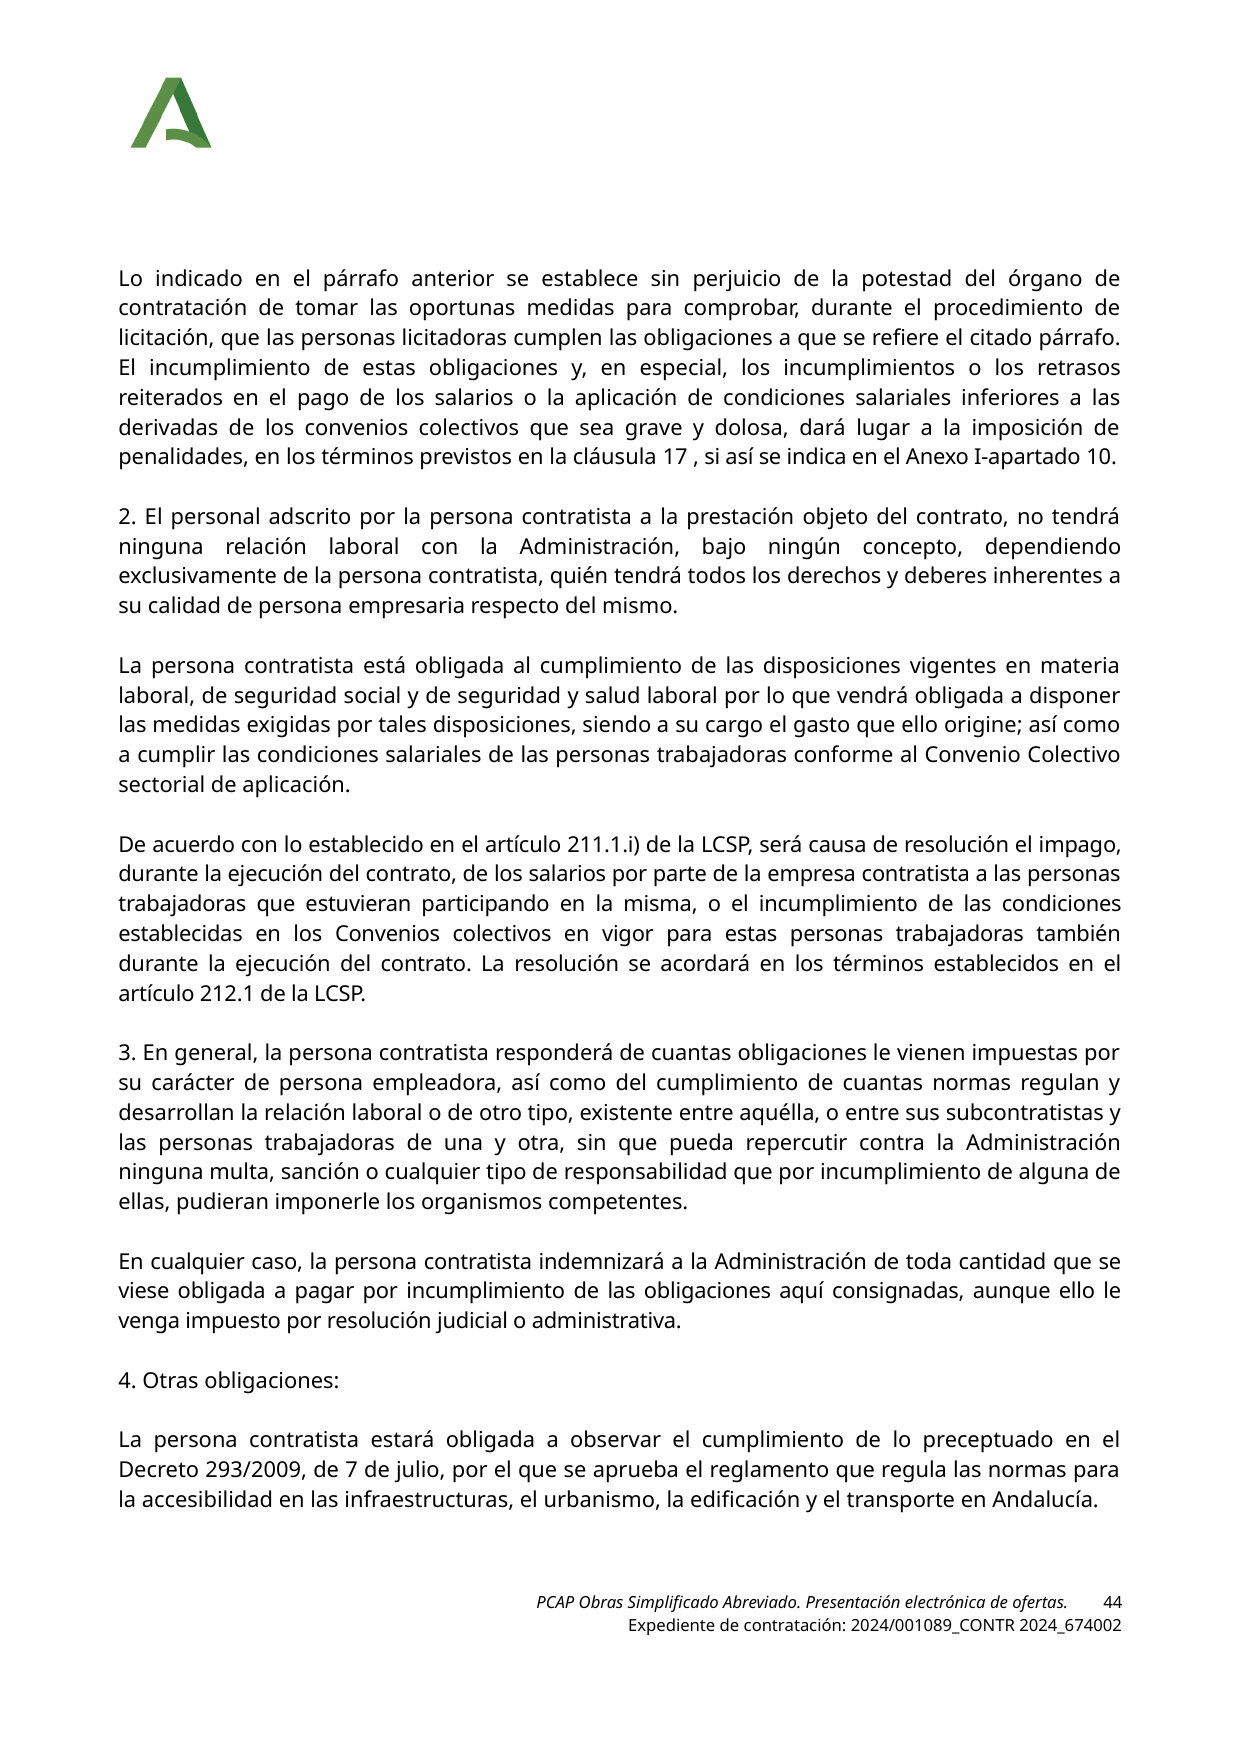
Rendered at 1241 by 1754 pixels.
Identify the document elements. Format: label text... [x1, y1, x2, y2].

picture [127, 73, 216, 152]
text 4. Otras obligaciones: [118, 1365, 1122, 1394]
text Lo indicado en el párrafo anterior se establece sin perjuicio de la potestad del órgano de contratación de tomar las oportunas medidas para comprobar, durante el procedimiento de licitación, que las personas licitadoras cumplen las obligaciones a que se refiere el citado párrafo. El incumplimiento de estas obligaciones y, en especial, los incumplimientos o los retrasos reiterados en el pago de los salarios o la aplicación de condiciones salariales inferiores a las derivadas de los convenios colectivos que sea grave y dolosa, dará lugar a la imposición de penalidades, en los términos previstos en la cláusula 17 , si así se indica en el Anexo I-apartado 10. [118, 262, 1122, 471]
text La persona contratista está obligada al cumplimiento de las disposiciones vigentes en materia laboral, de seguridad social y de seguridad y salud laboral por lo que vendrá obligada a disponer las medidas exigidas por tales disposiciones, siendo a su cargo el gasto que ello origine; así como a cumplir las condiciones salariales de las personas trabajadoras conforme al Convenio Colectivo sectorial de aplicación. [118, 650, 1122, 799]
text 2. El personal adscrito por la persona contratista a la prestación objeto del contrato, no tendrá ninguna relación laboral con la Administración, bajo ningún concepto, dependiendo exclusivamente de la persona contratista, quién tendrá todos los derechos y deberes inherentes a su calidad de persona empresaria respecto del mismo. [118, 501, 1122, 620]
text 3. En general, la persona contratista responderá de cuantas obligaciones le vienen impuestas por su carácter de persona empleadora, así como del cumplimiento de cuantas normas regulan y desarrollan la relación laboral o de otro tipo, existente entre aquélla, o entre sus subcontratistas y las personas trabajadoras de una y otra, sin que pueda repercutir contra la Administración ninguna multa, sanción o cualquier tipo de responsabilidad que por incumplimiento de alguna de ellas, pudieran imponerle los organismos competentes. [118, 1037, 1122, 1216]
text En cualquier caso, la persona contratista indemnizará a la Administración de toda cantidad que se viese obligada a pagar por incumplimiento de las obligaciones aquí consignadas, aunque ello le venga impuesto por resolución judicial o administrativa. [118, 1246, 1122, 1335]
text La persona contratista estará obligada a observar el cumplimiento de lo preceptuado en el Decreto 293/2009, de 7 de julio, por el que se aprueba el reglamento que regula las normas para la accesibilidad en las infraestructuras, el urbanismo, la edificación y el transporte en Andalucía. [118, 1424, 1122, 1514]
text De acuerdo con lo establecido en el artículo 211.1.i) de la LCSP, será causa de resolución el impago, durante la ejecución del contrato, de los salarios por parte de la empresa contratista a las personas trabajadoras que estuvieran participando en la misma, o el incumplimiento de las condiciones establecidas en los Convenios colectivos en vigor para estas personas trabajadoras también durante la ejecución del contrato. La resolución se acordará en los términos establecidos en el artículo 212.1 de la LCSP. [118, 828, 1122, 1007]
